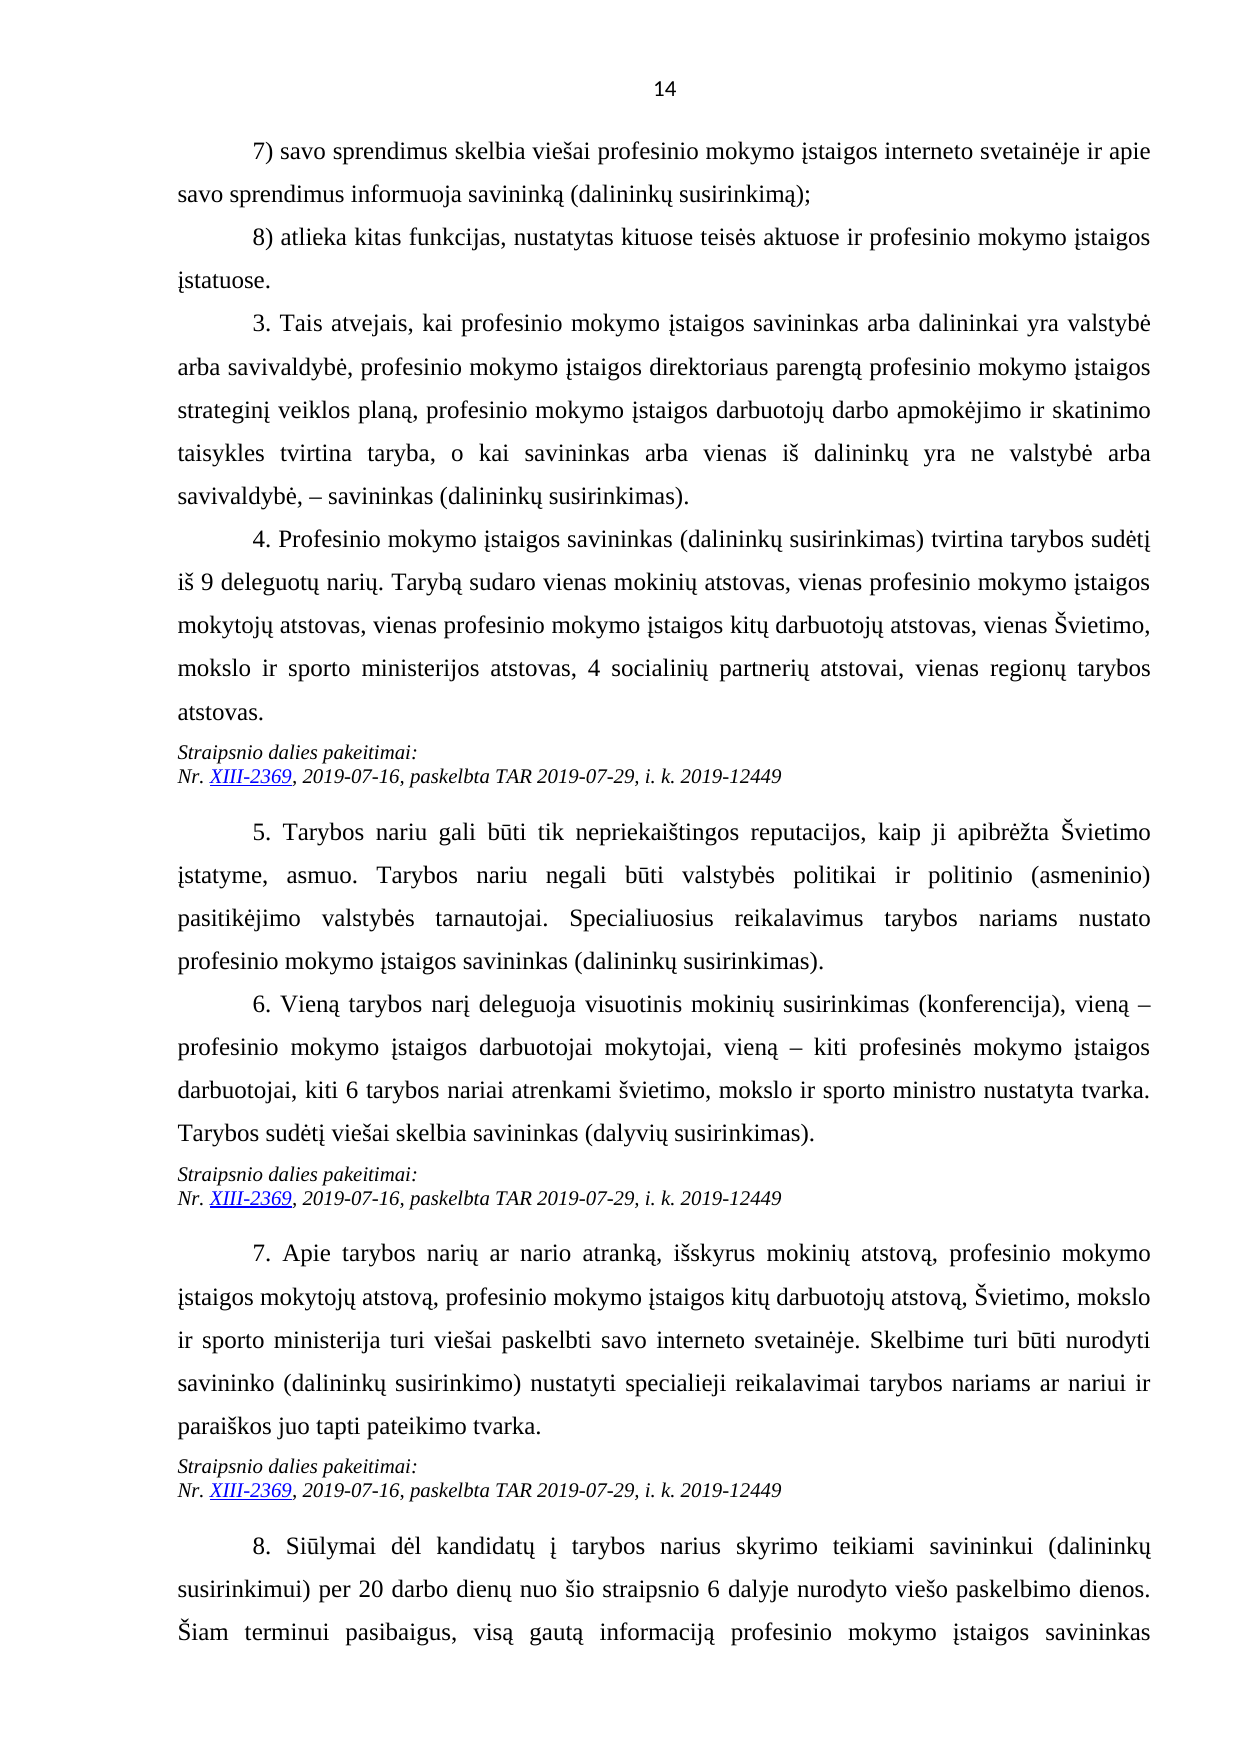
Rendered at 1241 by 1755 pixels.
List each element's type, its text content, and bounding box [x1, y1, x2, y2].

text 7) savo sprendimus skelbia viešai profesinio mokymo įstaigos interneto svetainėje ir apie savo sprendimus informuoja savininką (dalininkų susirinkimą); [177, 136, 1152, 208]
text 8) atlieka kitas funkcijas, nustatytas kituose teisės aktuose ir profesinio mokymo įstaigos įstatuose. [177, 222, 1152, 294]
text 3. Tais atvejais, kai profesinio mokymo įstaigos savininkas arba dalininkai yra valstybė arba savivaldybė, profesinio mokymo įstaigos direktoriaus parengtą profesinio mokymo įstaigos strateginį veiklos planą, profesinio mokymo įstaigos darbuotojų darbo apmokėjimo ir skatinimo taisykles tvirtina taryba, o kai savininkas arba vienas iš dalininkų yra ne valstybė arba savivaldybė, – savininkas (dalininkų susirinkimas). [177, 308, 1152, 510]
text 8. Siūlymai dėl kandidatų į tarybos narius skyrimo teikiami savininkui (dalininkų susirinkimui) per 20 darbo dienų nuo šio straipsnio 6 dalyje nurodyto viešo paskelbimo dienos. Šiam terminui pasibaigus, visą gautą informaciją profesinio mokymo įstaigos savininkas [177, 1531, 1152, 1646]
text Nr. XIII-2369, 2019-07-16, paskelbta TAR 2019-07-29, i. k. 2019-12449 [177, 764, 1152, 788]
text Straipsnio dalies pakeitimai: [177, 740, 1152, 764]
text 6. Vieną tarybos narį deleguoja visuotinis mokinių susirinkimas (konferencija), vieną – profesinio mokymo įstaigos darbuotojai mokytojai, vieną – kiti profesinės mokymo įstaigos darbuotojai, kiti 6 tarybos nariai atrenkami švietimo, mokslo ir sporto ministro nustatyta tvarka. Tarybos sudėtį viešai skelbia savininkas (dalyvių susirinkimas). [177, 989, 1152, 1147]
text Nr. XIII-2369, 2019-07-16, paskelbta TAR 2019-07-29, i. k. 2019-12449 [177, 1478, 1152, 1502]
text 5. Tarybos nariu gali būti tik nepriekaištingos reputacijos, kaip ji apibrėžta Švietimo įstatyme, asmuo. Tarybos nariu negali būti valstybės politikai ir politinio (asmeninio) pasitikėjimo valstybės tarnautojai. Specialiuosius reikalavimus tarybos nariams nustato profesinio mokymo įstaigos savininkas (dalininkų susirinkimas). [177, 817, 1152, 975]
text 4. Profesinio mokymo įstaigos savininkas (dalininkų susirinkimas) tvirtina tarybos sudėtį iš 9 deleguotų narių. Tarybą sudaro vienas mokinių atstovas, vienas profesinio mokymo įstaigos mokytojų atstovas, vienas profesinio mokymo įstaigos kitų darbuotojų atstovas, vienas Švietimo, mokslo ir sporto ministerijos atstovas, 4 socialinių partnerių atstovai, vienas regionų tarybos atstovas. [177, 524, 1152, 725]
text Straipsnio dalies pakeitimai: [177, 1454, 1152, 1478]
text Straipsnio dalies pakeitimai: [177, 1162, 1152, 1186]
text Nr. XIII-2369, 2019-07-16, paskelbta TAR 2019-07-29, i. k. 2019-12449 [177, 1186, 1152, 1210]
text 7. Apie tarybos narių ar nario atranką, išskyrus mokinių atstovą, profesinio mokymo įstaigos mokytojų atstovą, profesinio mokymo įstaigos kitų darbuotojų atstovą, Švietimo, mokslo ir sporto ministerija turi viešai paskelbti savo interneto svetainėje. Skelbime turi būti nurodyti savininko (dalininkų susirinkimo) nustatyti specialieji reikalavimai tarybos nariams ar nariui ir paraiškos juo tapti pateikimo tvarka. [177, 1238, 1152, 1440]
